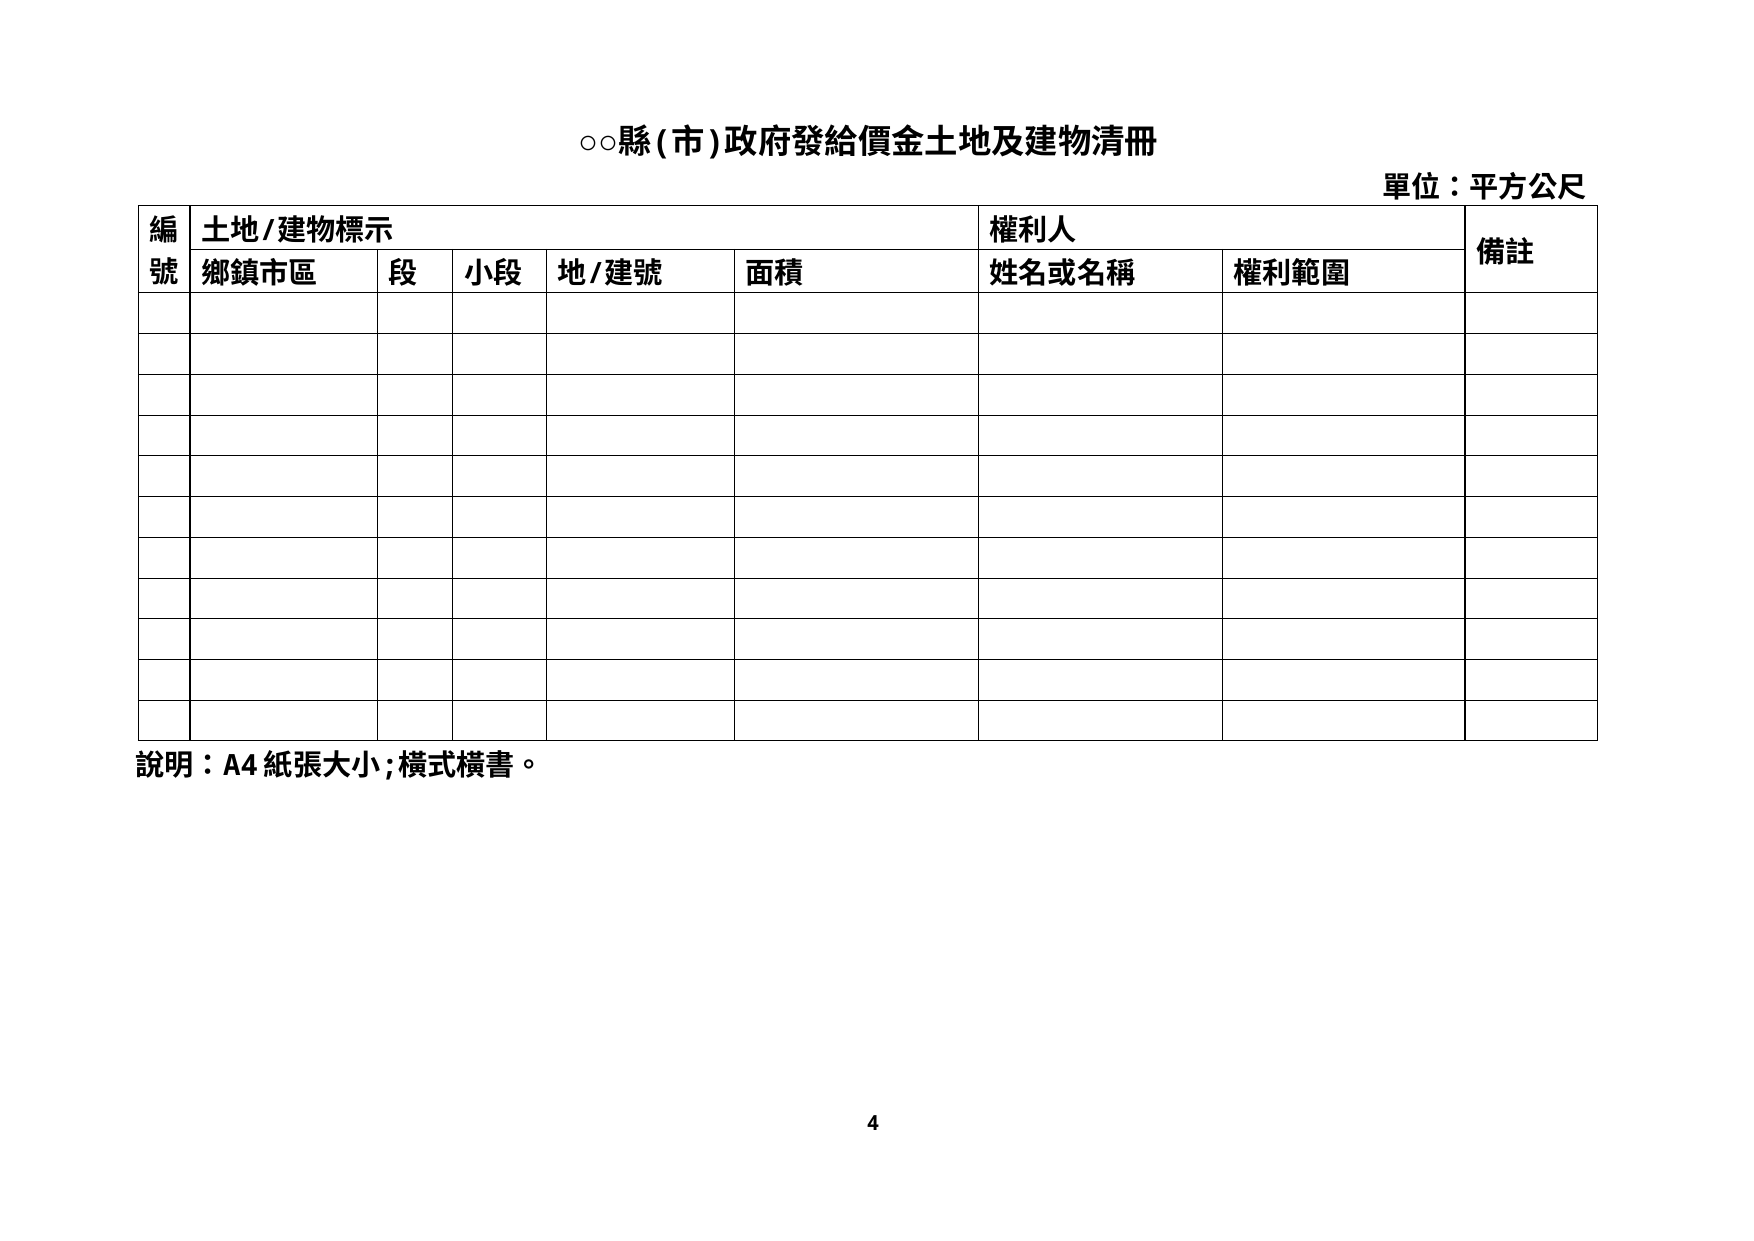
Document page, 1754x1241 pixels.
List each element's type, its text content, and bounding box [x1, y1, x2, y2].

table_cell [139, 701, 189, 740]
table_cell [453, 334, 546, 374]
table_cell [191, 293, 377, 333]
table_cell [378, 619, 452, 659]
table_cell [1223, 293, 1464, 333]
table_header ○○縣(市)政府發給價金土地及建物清冊 單位：平方公尺 [138, 115, 1597, 205]
table_cell 小段 [453, 250, 546, 292]
table_cell [979, 456, 1222, 496]
table_cell [139, 334, 189, 374]
table_cell [378, 701, 452, 740]
table_cell [378, 579, 452, 618]
table_cell [979, 538, 1222, 577]
table_cell [979, 701, 1222, 740]
table_cell [547, 497, 734, 537]
table_cell [139, 416, 189, 455]
table_cell [1466, 660, 1597, 699]
table_cell [191, 334, 377, 374]
table_cell [453, 293, 546, 333]
table_cell [547, 456, 734, 496]
table_cell [139, 579, 189, 618]
table_cell [735, 334, 978, 374]
table_cell [1466, 334, 1597, 374]
table_cell 權利人 [979, 206, 1464, 249]
table_cell [1466, 701, 1597, 740]
table_cell [1223, 701, 1464, 740]
table_cell [979, 619, 1222, 659]
table_cell [735, 579, 978, 618]
table_cell [1223, 538, 1464, 577]
table_cell [1223, 416, 1464, 455]
table_cell [139, 660, 189, 699]
table_cell [453, 456, 546, 496]
table_cell [735, 538, 978, 577]
table_cell [979, 375, 1222, 414]
table_cell [547, 375, 734, 414]
table_cell [1466, 497, 1597, 537]
table_cell [453, 497, 546, 537]
table_cell 權利範圍 [1223, 250, 1464, 292]
table_cell [378, 660, 452, 699]
table_cell [547, 619, 734, 659]
table_cell [735, 497, 978, 537]
table_cell [1466, 619, 1597, 659]
table_cell [139, 497, 189, 537]
table_cell [378, 416, 452, 455]
table_cell [191, 619, 377, 659]
table_cell [1466, 375, 1597, 414]
table_cell [139, 538, 189, 577]
table_cell [1466, 538, 1597, 577]
table_cell [453, 660, 546, 699]
table_cell [547, 334, 734, 374]
table_cell 鄉鎮市區 [191, 250, 377, 292]
table_cell [979, 334, 1222, 374]
table_cell [139, 375, 189, 414]
table_cell [547, 416, 734, 455]
table_cell [1466, 293, 1597, 333]
table_cell [378, 293, 452, 333]
table_cell [453, 579, 546, 618]
table_cell [453, 375, 546, 414]
table_cell [1466, 579, 1597, 618]
table_cell [378, 538, 452, 577]
table_cell [1466, 456, 1597, 496]
table_cell [547, 660, 734, 699]
table_cell 姓名或名稱 [979, 250, 1222, 292]
table_cell [1223, 456, 1464, 496]
table_cell [191, 416, 377, 455]
table_cell [1223, 334, 1464, 374]
table_cell 土地/建物標示 [191, 206, 978, 249]
table_cell [735, 375, 978, 414]
table_cell [547, 701, 734, 740]
table_cell [979, 416, 1222, 455]
table_cell [191, 701, 377, 740]
table_cell [378, 497, 452, 537]
table_cell [191, 497, 377, 537]
table_cell [453, 538, 546, 577]
table_cell [547, 293, 734, 333]
table_cell [547, 579, 734, 618]
table_cell 面積 [735, 250, 978, 292]
table_cell [378, 456, 452, 496]
table_cell [1223, 619, 1464, 659]
table_cell [735, 416, 978, 455]
table_cell [735, 660, 978, 699]
table_cell [735, 456, 978, 496]
text 說明：A4紙張大小;橫式橫書。 [135, 741, 1604, 784]
table_cell [378, 334, 452, 374]
table_cell [547, 538, 734, 577]
table_cell [735, 619, 978, 659]
table_cell [735, 293, 978, 333]
table_cell [191, 538, 377, 577]
table_cell [453, 701, 546, 740]
table_cell [735, 701, 978, 740]
table_cell [979, 293, 1222, 333]
table_cell [1223, 660, 1464, 699]
table_cell [979, 660, 1222, 699]
table_cell [453, 619, 546, 659]
table_cell [1466, 416, 1597, 455]
table_cell 段 [378, 250, 452, 292]
table_cell [979, 579, 1222, 618]
table_cell [139, 293, 189, 333]
table_cell [191, 375, 377, 414]
table_cell [1223, 579, 1464, 618]
table_cell [191, 579, 377, 618]
table_cell 備註 [1466, 206, 1597, 292]
table_cell [378, 375, 452, 414]
table_cell [1223, 497, 1464, 537]
table_cell [979, 497, 1222, 537]
table_cell [1223, 375, 1464, 414]
table_cell 地/建號 [547, 250, 734, 292]
table_cell [453, 416, 546, 455]
table_cell 編號 [139, 206, 189, 292]
table_cell [191, 660, 377, 699]
table_cell [139, 456, 189, 496]
table_cell [139, 619, 189, 659]
table_cell [191, 456, 377, 496]
